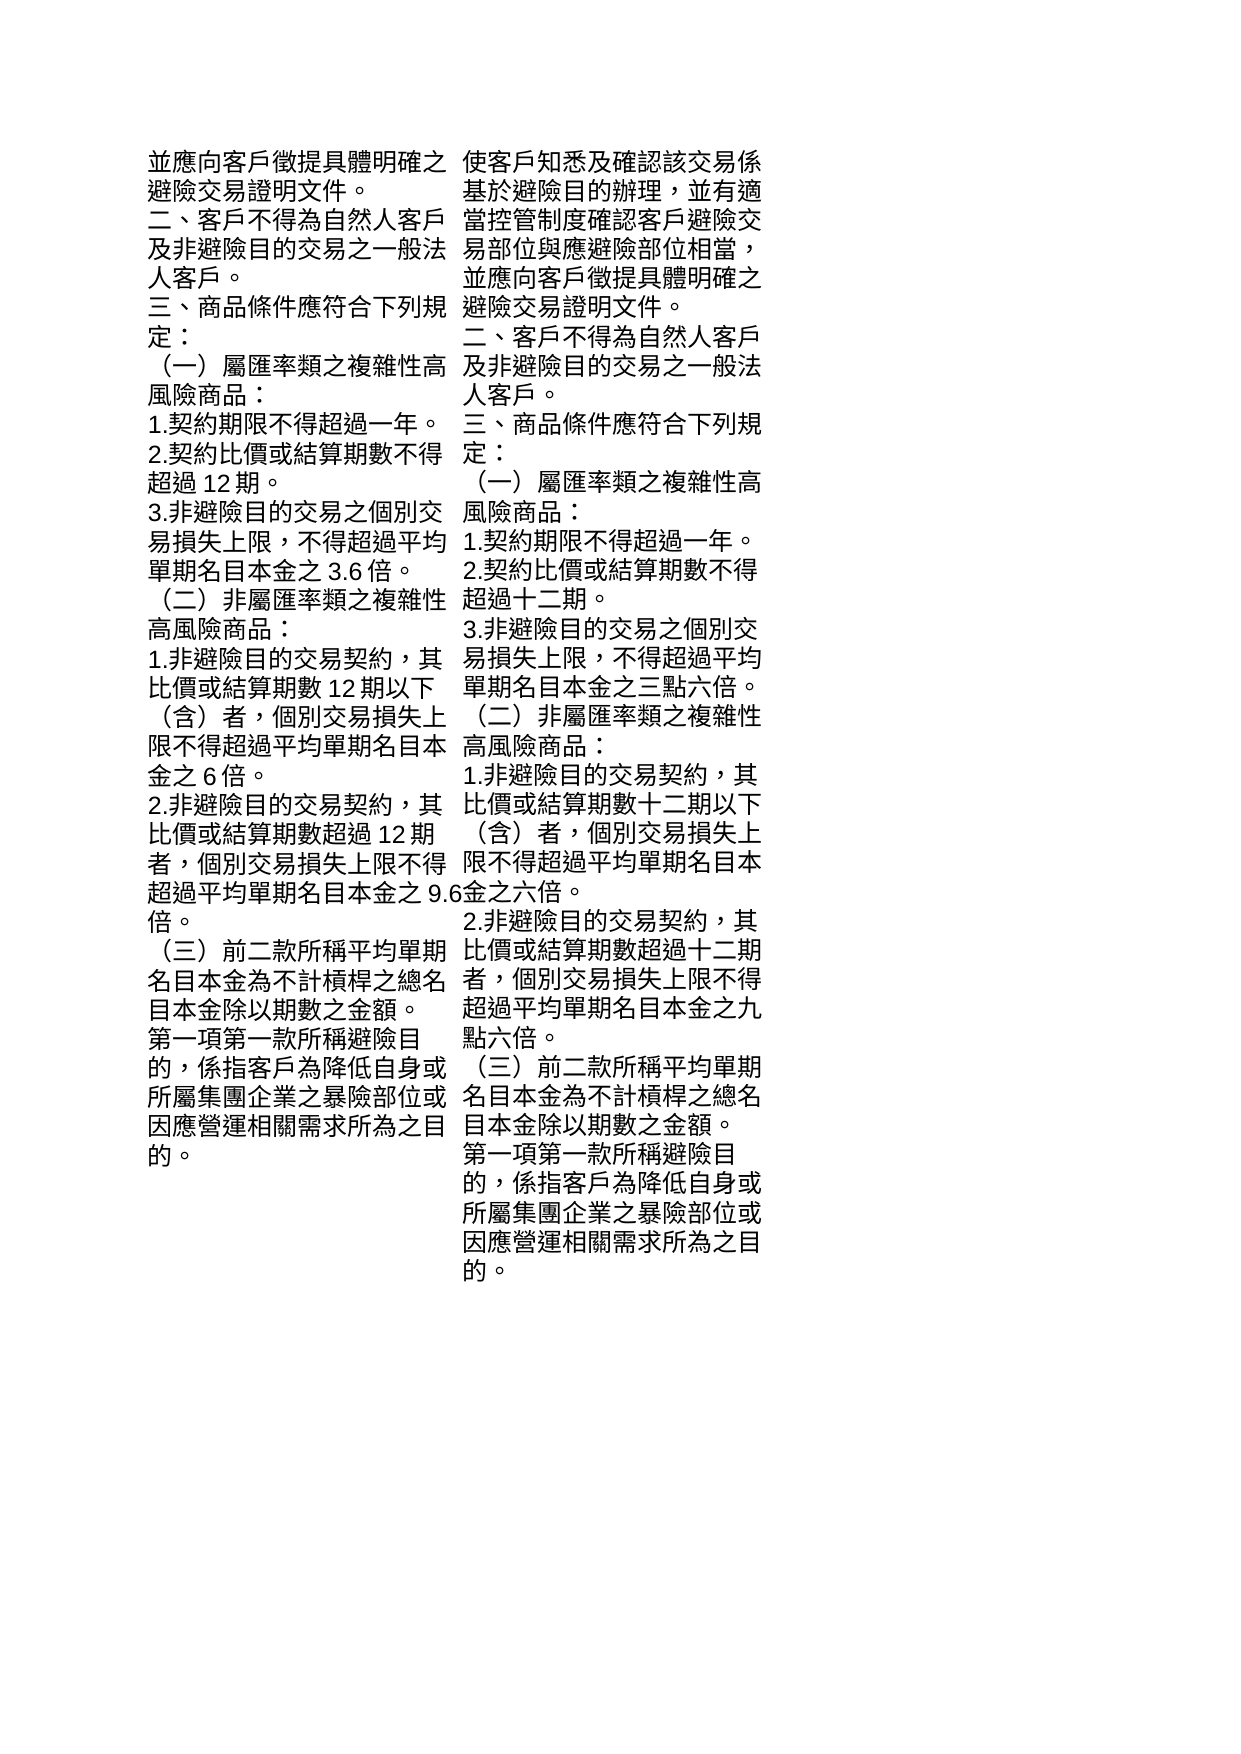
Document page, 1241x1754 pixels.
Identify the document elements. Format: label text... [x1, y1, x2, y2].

table_cell 使客戶知悉及確認該交易係基於避險目的辦理，並有適當控管制度確認客戶避險交易部位與應避險部位相當，並應向客戶徵提具體明確之避險交易證明文件。 二、客戶不得為自然人客戶及非避險目的交易之一般法人客戶。 三、商品條件應符合下列規定： （一）屬匯率類之複雜性高風險商品： 1.契約期限不得超過一年。 2.契約比價或結算期數不得超過十二期。 3.非避險目的交易之個別交易損失上限，不得超過平均單期名目本金之三點六倍。 （二）非屬匯率類之複雜性高風險商品： 1.非避險目的交易契約，其比價或結算期數十二期以下（含）者，個別交易損失上限不得超過平均單期名目本金之六倍。 2.非避險目的交易契約，其比價或結算期數超過十二期者，個別交易損失上限不得超過平均單期名目本金之九點六倍。 （三）前二款所稱平均單期名目本金為不計槓桿之總名目本金除以期數之金額。 第一項第一款所稱避險目的，係指客戶為降低自身或所屬集團企業之暴險部位或因應營運相關需求所為之目的。 [463, 148, 777, 1286]
table_cell 第二十五條之二 證券商向專業機構投資人及高淨值投資法人以外之客戶提供複雜性高風險商品交易，應依下列規定辦理： 一、客戶辦理避險交易，應使客戶知悉及確認該交易係基於避險目的辦理，並有適當控管制度確認客戶避險交易部位與應避險部位相當，並應向客戶徵提具體明確之避險交易證明文件。 二、客戶不得為自然人客戶及非避險目的交易之一般法人客戶。 三、商品條件應符合下列規定： （一）屬匯率類之複雜性高風險商品： 1.契約期限不得超過一年。 2.契約比價或結算期數不得超過12期。 3.非避險目的交易之個別交易損失上限，不得超過平均單期名目本金之3.6倍。 （二）非屬匯率類之複雜性高風險商品： 1.非避險目的交易契約，其比價或結算期數12期以下（含）者，個別交易損失上限不得超過平均單期名目本金之6倍。 2.非避險目的交易契約，其比價或結算期數超過12期者，個別交易損失上限不得超過平均單期名目本金之9.6倍。 （三）前二款所稱平均單期名目本金為不計槓桿之總名目本金除以期數之金額。 第一項第一款所稱避險目的，係指客戶為降低自身或所屬集團企業之暴險部位或因應營運相關需求所為之目的。 [148, 148, 463, 1286]
table_cell [778, 148, 1092, 1286]
